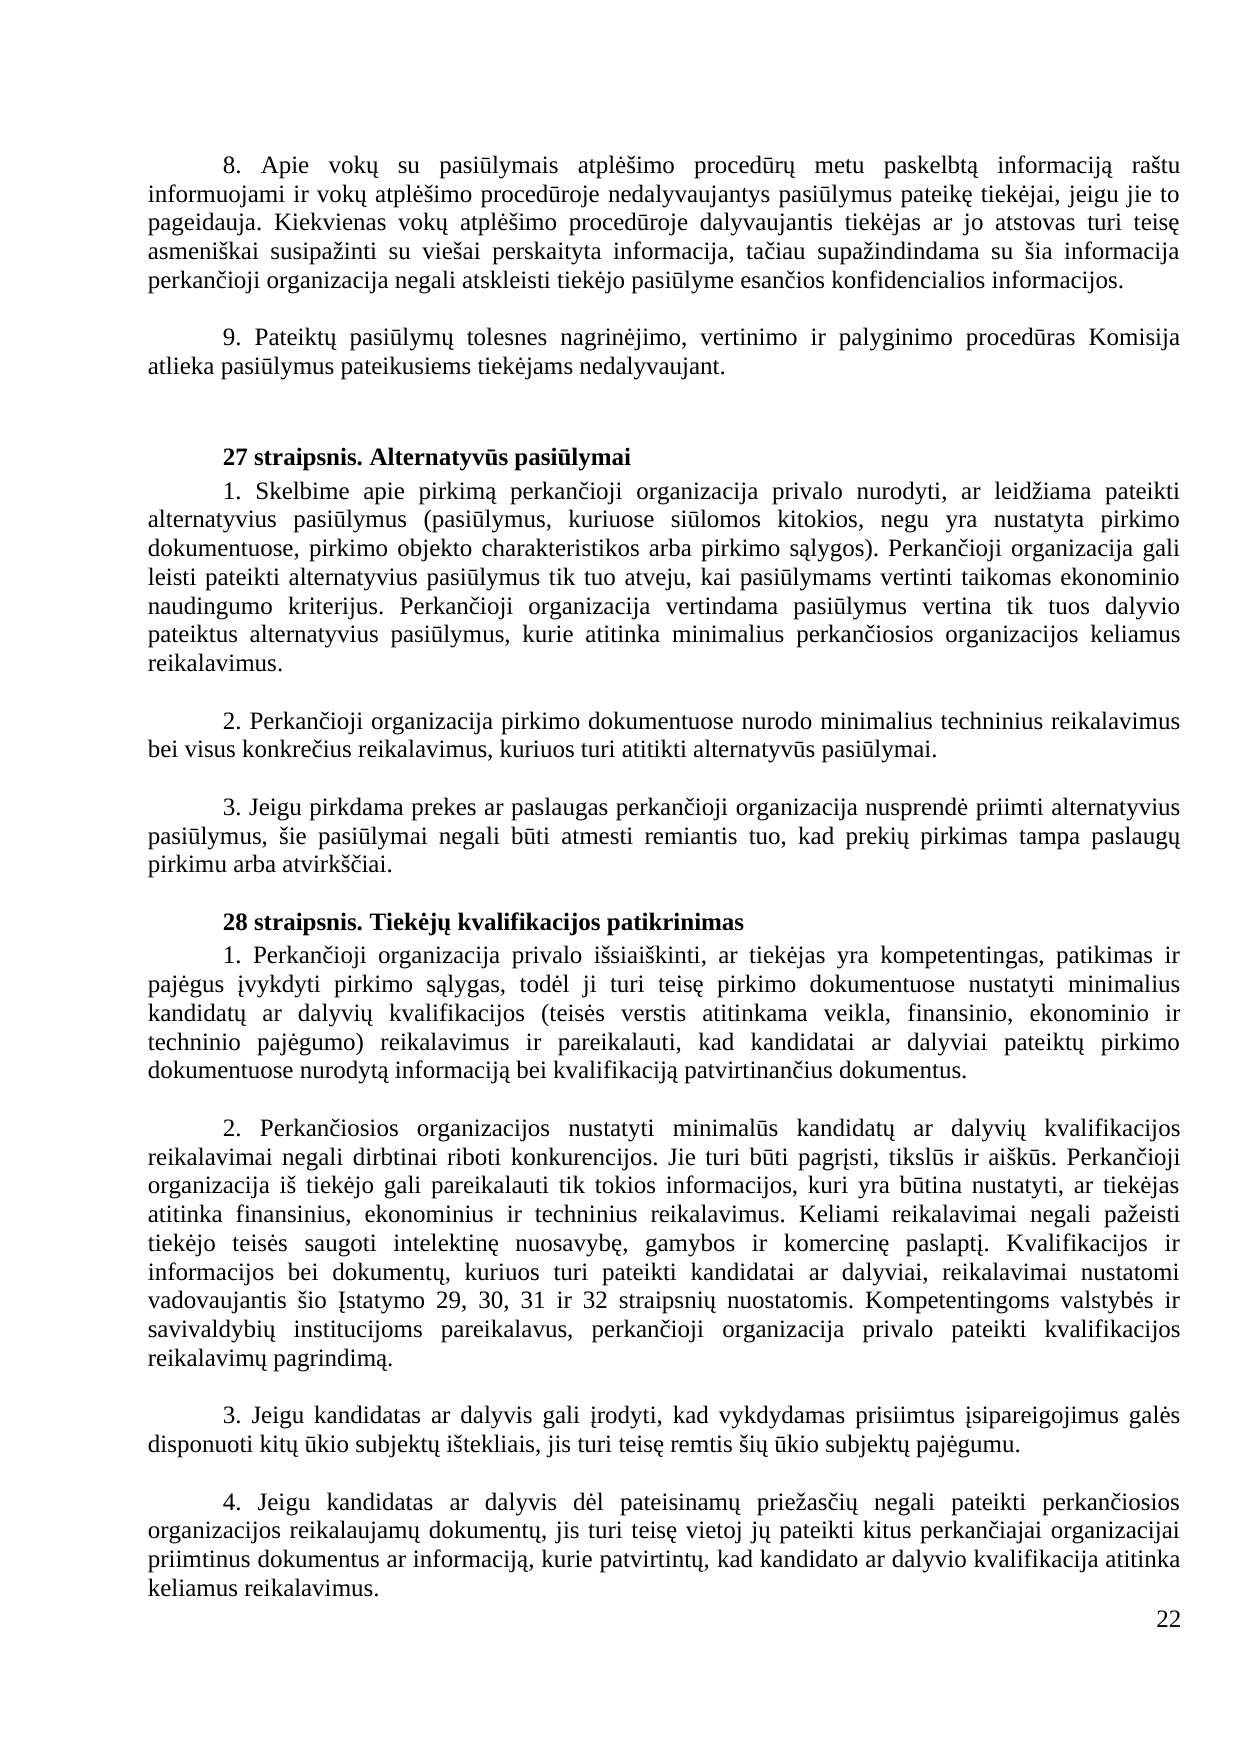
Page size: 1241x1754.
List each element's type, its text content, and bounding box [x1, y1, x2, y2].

text 1. Skelbime apie pirkimą perkančioji organizacija privalo nurodyti, ar leidžiama pateikti alternatyvius pasiūlymus (pasiūlymus, kuriuose siūlomos kitokios, negu yra nustatyta pirkimo dokumentuose, pirkimo objekto charakteristikos arba pirkimo sąlygos). Perkančioji organizacija gali leisti pateikti alternatyvius pasiūlymus tik tuo atveju, kai pasiūlymams vertinti taikomas ekonominio naudingumo kriterijus. Perkančioji organizacija vertindama pasiūlymus vertina tik tuos dalyvio pateiktus alternatyvius pasiūlymus, kurie atitinka minimalius perkančiosios organizacijos keliamus reikalavimus. [148, 476, 1181, 677]
text 28 straipsnis. Tiekėjų kvalifikacijos patikrinimas [148, 907, 1181, 936]
text 3. Jeigu kandidatas ar dalyvis gali įrodyti, kad vykdydamas prisiimtus įsipareigojimus galės disponuoti kitų ūkio subjektų ištekliais, jis turi teisę remtis šių ūkio subjektų pajėgumu. [148, 1401, 1181, 1458]
text 1. Perkančioji organizacija privalo išsiaiškinti, ar tiekėjas yra kompetentingas, patikimas ir pajėgus įvykdyti pirkimo sąlygas, todėl ji turi teisę pirkimo dokumentuose nustatyti minimalius kandidatų ar dalyvių kvalifikacijos (teisės verstis atitinkama veikla, finansinio, ekonominio ir techninio pajėgumo) reikalavimus ir pareikalauti, kad kandidatai ar dalyviai pateiktų pirkimo dokumentuose nurodytą informaciją bei kvalifikaciją patvirtinančius dokumentus. [148, 941, 1181, 1084]
text 2. Perkančioji organizacija pirkimo dokumentuose nurodo minimalius techninius reikalavimus bei visus konkrečius reikalavimus, kuriuos turi atitikti alternatyvūs pasiūlymai. [148, 706, 1181, 763]
text 4. Jeigu kandidatas ar dalyvis dėl pateisinamų priežasčių negali pateikti perkančiosios organizacijos reikalaujamų dokumentų, jis turi teisę vietoj jų pateikti kitus perkančiajai organizacijai priimtinus dokumentus ar informaciją, kurie patvirtintų, kad kandidato ar dalyvio kvalifikacija atitinka keliamus reikalavimus. [148, 1487, 1181, 1602]
text 3. Jeigu pirkdama prekes ar paslaugas perkančioji organizacija nusprendė priimti alternatyvius pasiūlymus, šie pasiūlymai negali būti atmesti remiantis tuo, kad prekių pirkimas tampa paslaugų pirkimu arba atvirkščiai. [148, 792, 1181, 878]
text 2. Perkančiosios organizacijos nustatyti minimalūs kandidatų ar dalyvių kvalifikacijos reikalavimai negali dirbtinai riboti konkurencijos. Jie turi būti pagrįsti, tikslūs ir aiškūs. Perkančioji organizacija iš tiekėjo gali pareikalauti tik tokios informacijos, kuri yra būtina nustatyti, ar tiekėjas atitinka finansinius, ekonominius ir techninius reikalavimus. Keliami reikalavimai negali pažeisti tiekėjo teisės saugoti intelektinę nuosavybę, gamybos ir komercinę paslaptį. Kvalifikacijos ir informacijos bei dokumentų, kuriuos turi pateikti kandidatai ar dalyviai, reikalavimai nustatomi vadovaujantis šio Įstatymo 29, 30, 31 ir 32 straipsnių nuostatomis. Kompetentingoms valstybės ir savivaldybių institucijoms pareikalavus, perkančioji organizacija privalo pateikti kvalifikacijos reikalavimų pagrindimą. [148, 1113, 1181, 1372]
text 27 straipsnis. Alternatyvūs pasiūlymai [148, 442, 1181, 471]
text 9. Pateiktų pasiūlymų tolesnes nagrinėjimo, vertinimo ir palyginimo procedūras Komisija atlieka pasiūlymus pateikusiems tiekėjams nedalyvaujant. [148, 322, 1181, 380]
text 8. Apie vokų su pasiūlymais atplėšimo procedūrų metu paskelbtą informaciją raštu informuojami ir vokų atplėšimo procedūroje nedalyvaujantys pasiūlymus pateikę tiekėjai, jeigu jie to pageidauja. Kiekvienas vokų atplėšimo procedūroje dalyvaujantis tiekėjas ar jo atstovas turi teisę asmeniškai susipažinti su viešai perskaityta informacija, tačiau supažindindama su šia informacija perkančioji organizacija negali atskleisti tiekėjo pasiūlyme esančios konfidencialios informacijos. [148, 150, 1181, 294]
